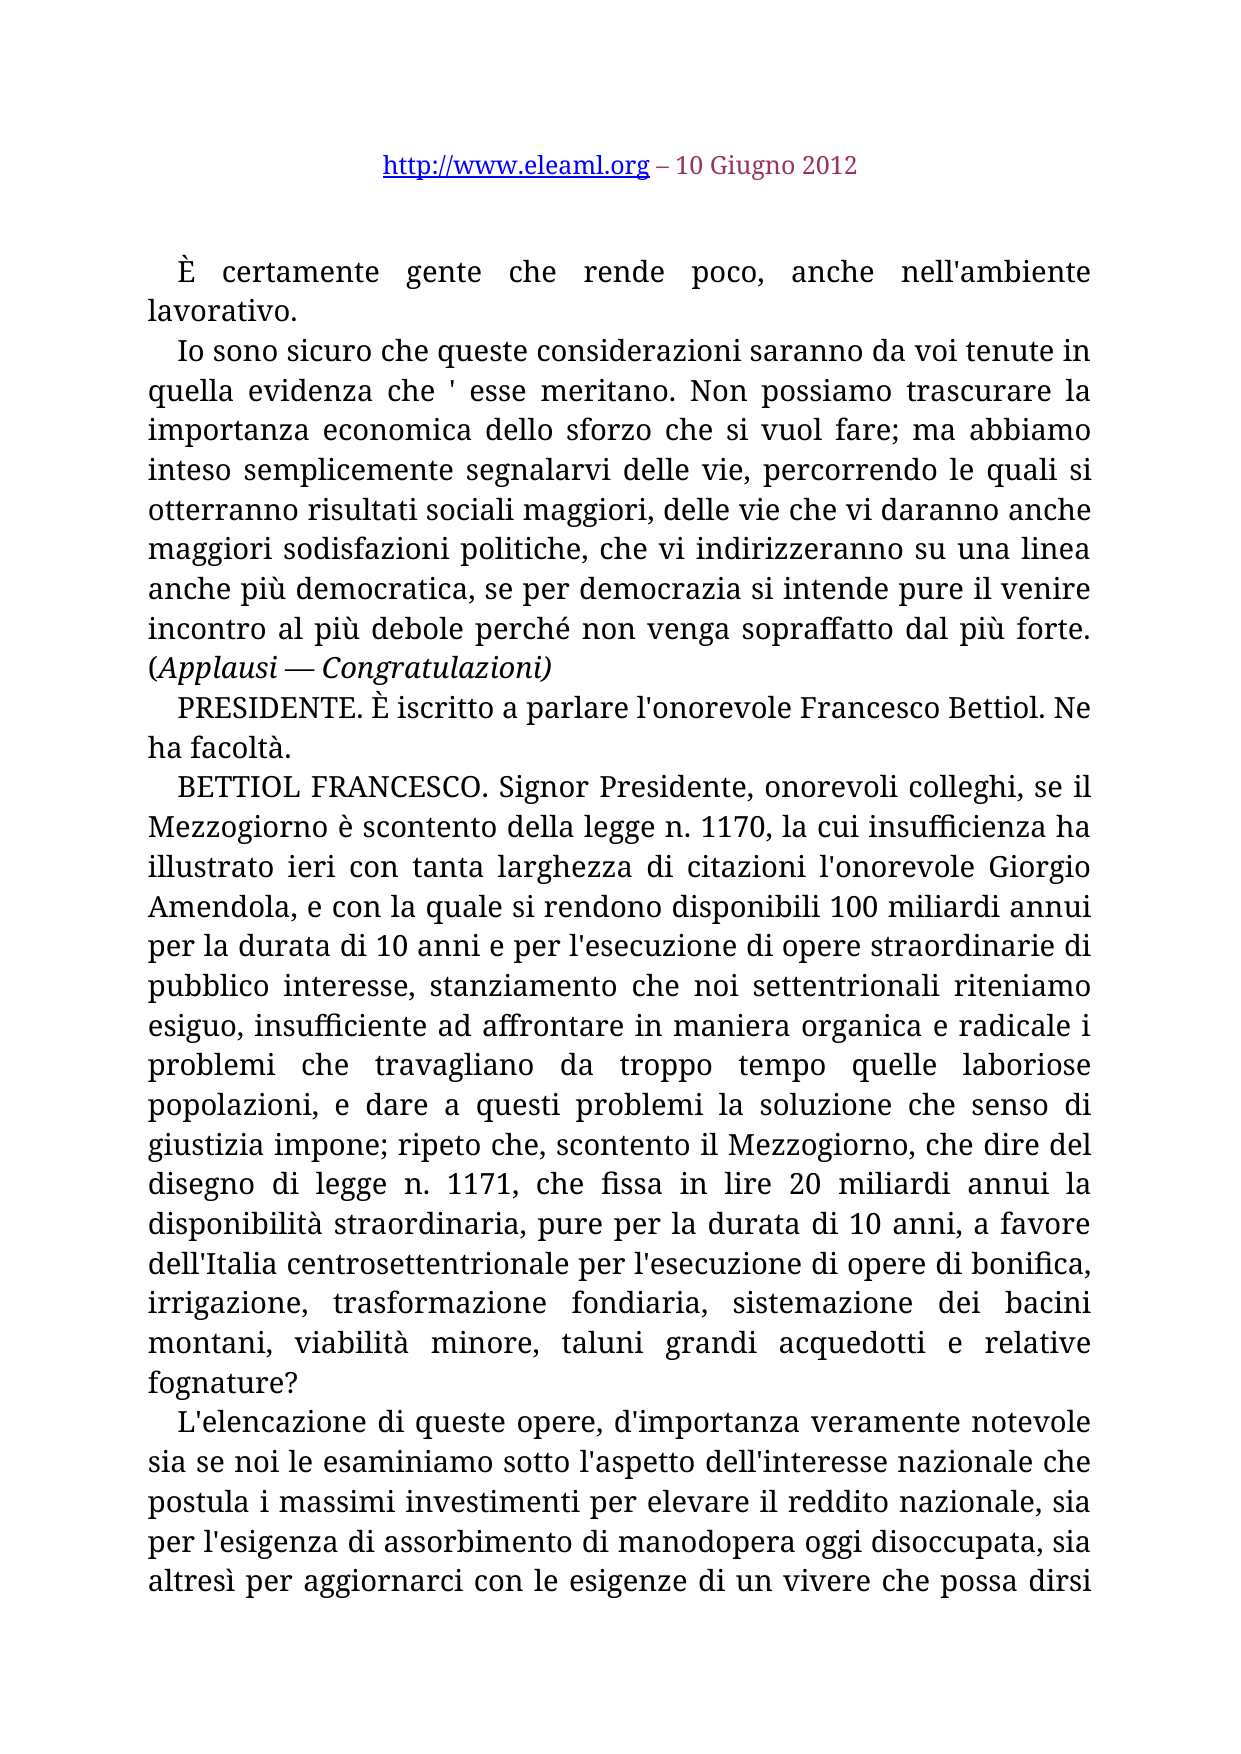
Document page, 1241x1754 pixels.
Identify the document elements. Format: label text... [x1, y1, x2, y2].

text BETTIOL FRANCESCO. Signor Presidente, onorevoli colleghi, se il Mezzogiorno è scontento della legge n. 1170, la cui insufficienza ha illustrato ieri con tanta larghezza di citazioni l'onorevole Giorgio Amendola, e con la quale si rendono disponibili 100 miliardi annui per la durata di 10 anni e per l'esecuzione di opere straordinarie di pubblico interesse, stanziamento che noi settentrionali riteniamo esiguo, insufficiente ad affrontare in maniera organica e radicale i problemi che travagliano da troppo tempo quelle laboriose popolazioni, e dare a questi problemi la soluzione che senso di giustizia impone; ripeto che, scontento il Mezzogiorno, che dire del disegno di legge n. 1171, che fissa in lire 20 miliardi annui la disponibilità straordinaria, pure per la durata di 10 anni, a favore dell'Italia centrosettentrionale per l'esecuzione di opere di bonifica, irrigazione, trasformazione fondiaria, sistemazione dei bacini montani, viabilità minore, taluni grandi acquedotti e relative fognature? [148, 767, 1093, 1402]
text PRESIDENTE. È iscritto a parlare l'onorevole Francesco Bettiol. Ne ha facoltà. [148, 687, 1093, 767]
text È certamente gente che rende poco, anche nell'ambiente lavorativo. [148, 251, 1093, 330]
text Io sono sicuro che queste considerazioni saranno da voi tenute in quella evidenza che ' esse meritano. Non possiamo trascurare la importanza economica dello sforzo che si vuol fare; ma abbiamo inteso semplicemente segnalarvi delle vie, percorrendo le quali si otterranno risultati sociali maggiori, delle vie che vi daranno anche maggiori sodisfazioni politiche, che vi indirizzeranno su una linea anche più democratica, se per democrazia si intende pure il venire incontro al più debole perché non venga sopraffatto dal più forte. (Applausi — Congratulazioni) [148, 330, 1093, 687]
text L'elencazione di queste opere, d'importanza veramente notevole sia se noi le esaminiamo sotto l'aspetto dell'interesse nazionale che postula i massimi investimenti per elevare il reddito nazionale, sia per l'esigenza di assorbimento di manodopera oggi disoccupata, sia altresì per aggiornarci con le esigenze di un vivere che possa dirsi [148, 1402, 1093, 1600]
